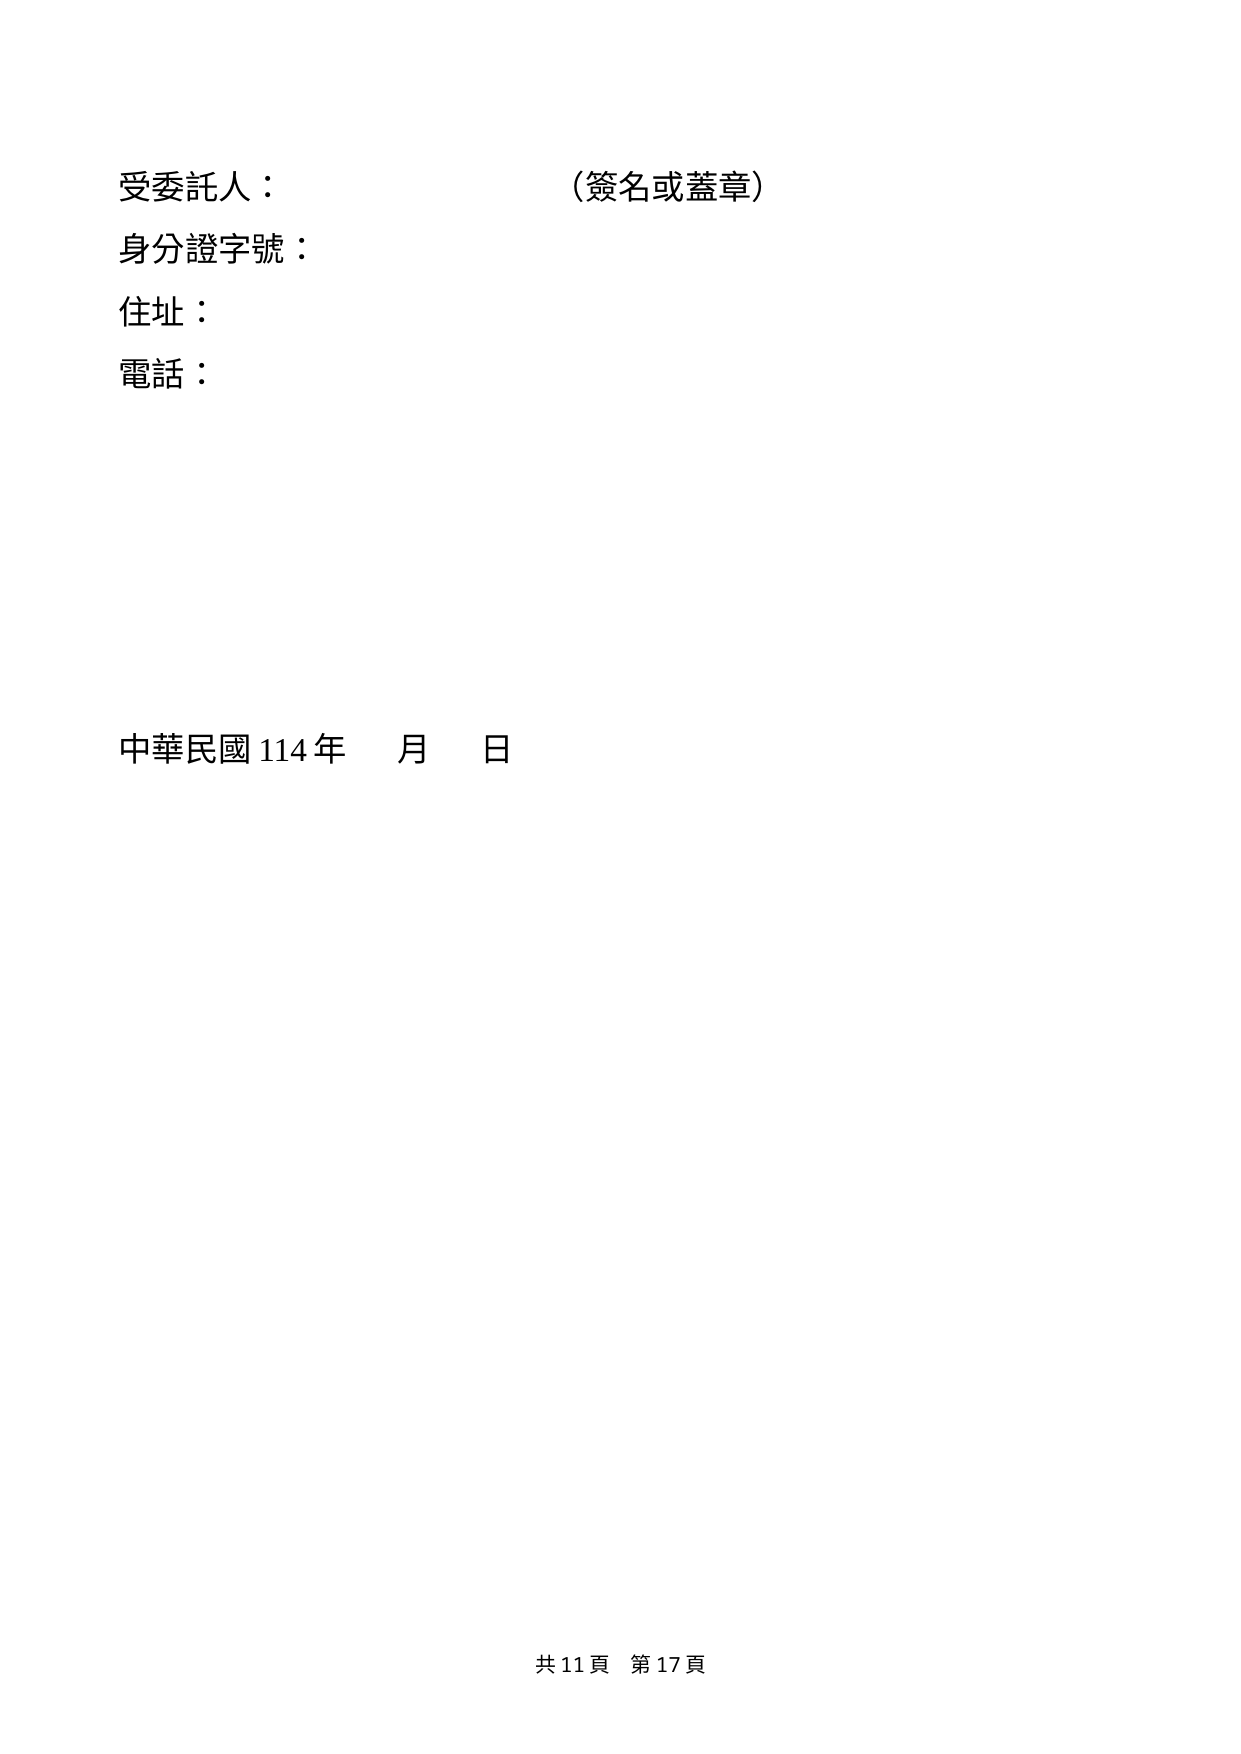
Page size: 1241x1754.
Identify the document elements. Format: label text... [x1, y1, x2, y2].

text 受委託人： （簽名或蓋章） [118, 143, 1122, 206]
text 住址： [118, 268, 1122, 331]
text 中華民國114年 月 日 [118, 706, 1122, 768]
text 身分證字號： [118, 206, 1122, 268]
text 電話： [118, 331, 1122, 393]
